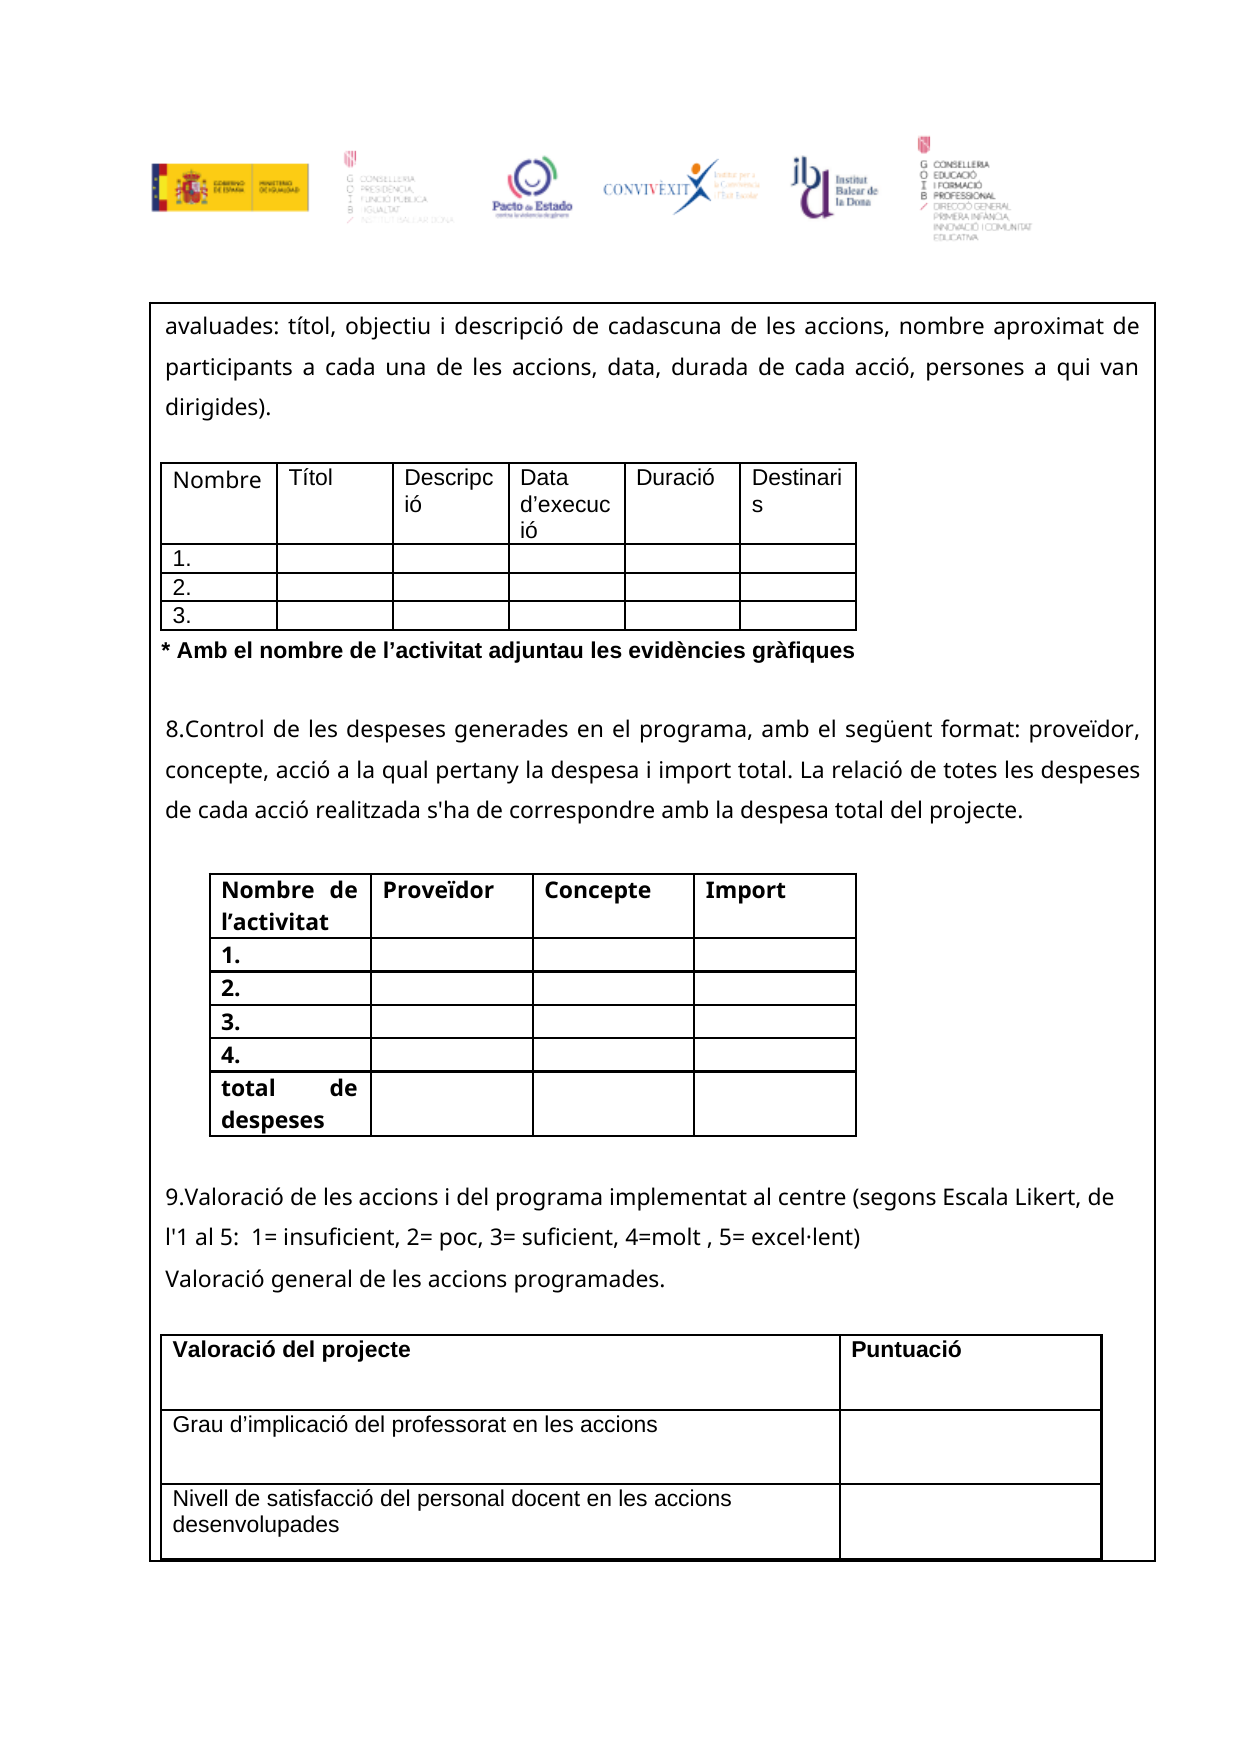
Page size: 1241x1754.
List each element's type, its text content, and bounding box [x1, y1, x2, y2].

table_cell [695, 1039, 855, 1070]
table_cell [278, 545, 392, 572]
table_header Valoració del projecte [162, 1336, 839, 1408]
table_cell 3. [211, 1006, 370, 1037]
table_cell total de despeses [211, 1073, 370, 1135]
table_cell [695, 1006, 855, 1037]
table_header Destinaris [741, 464, 855, 543]
table_cell [278, 574, 392, 600]
table_header Duració [626, 464, 739, 543]
table_cell [372, 973, 532, 1004]
table_cell [841, 1411, 1100, 1483]
table_cell [534, 1073, 693, 1135]
table_cell [372, 1006, 532, 1037]
table_header Puntuació [841, 1336, 1100, 1408]
table_cell 2. [211, 973, 370, 1004]
table_cell [372, 939, 532, 970]
table_header Nombre [162, 464, 276, 543]
table_cell [695, 1073, 855, 1135]
table_cell [394, 574, 508, 600]
table_cell [626, 545, 739, 572]
table_cell 1. [162, 545, 276, 572]
table_cell 3. [162, 602, 276, 628]
table_cell Grau d’implicació del professorat en les accions [162, 1411, 839, 1483]
table_cell [510, 574, 624, 600]
table_cell [534, 973, 693, 1004]
table_cell 2. [162, 574, 276, 600]
table_cell [394, 602, 508, 628]
table_cell [394, 545, 508, 572]
table_cell [626, 574, 739, 600]
table_cell [534, 1006, 693, 1037]
table_cell avaluades: títol, objectiu i descripció de cadascuna de les accions, nombre aproximat de participants a cada una de les accions, data, durada de cada acció, persones a qui van dirigides). * Amb el nombre de l’activitat adjuntau les evidències gràfiques 8.Control de les despeses generades en el programa, amb el següent format: proveïdor, concepte, acció a la qual pertany la despesa i import total. La relació de totes les despeses de cada acció realitzada s'ha de correspondre amb la despesa total del projecte. 9.Valoració de les accions i del programa implementat al centre (segons Escala Likert, de l'1 al 5: 1= insuficient, 2= poc, 3= suficient, 4=molt , 5= excel·lent) Valoració general de les accions programades. [151, 304, 1154, 1559]
picture [150, 75, 1039, 302]
table_header Concepte [534, 875, 693, 937]
table_header Proveïdor [372, 875, 532, 937]
table_cell [741, 602, 855, 628]
table_header Import [695, 875, 855, 937]
table_cell [372, 1039, 532, 1070]
table_cell [741, 574, 855, 600]
table_cell [695, 973, 855, 1004]
table_cell [534, 1039, 693, 1070]
table_header Títol [278, 464, 392, 543]
table_cell [510, 602, 624, 628]
table_cell Nivell de satisfacció del personal docent en les accions desenvolupades [162, 1485, 839, 1557]
table_cell [841, 1485, 1100, 1557]
table_cell [534, 939, 693, 970]
table_cell 4. [211, 1039, 370, 1070]
table_cell [372, 1073, 532, 1135]
table_cell [741, 545, 855, 572]
table_cell 1. [211, 939, 370, 970]
table_cell [278, 602, 392, 628]
table_header Descripció [394, 464, 508, 543]
table_header Nombre de l’activitat [211, 875, 370, 937]
table_header Data d’execució [510, 464, 624, 543]
table_cell [695, 939, 855, 970]
table_cell [510, 545, 624, 572]
table_cell [626, 602, 739, 628]
